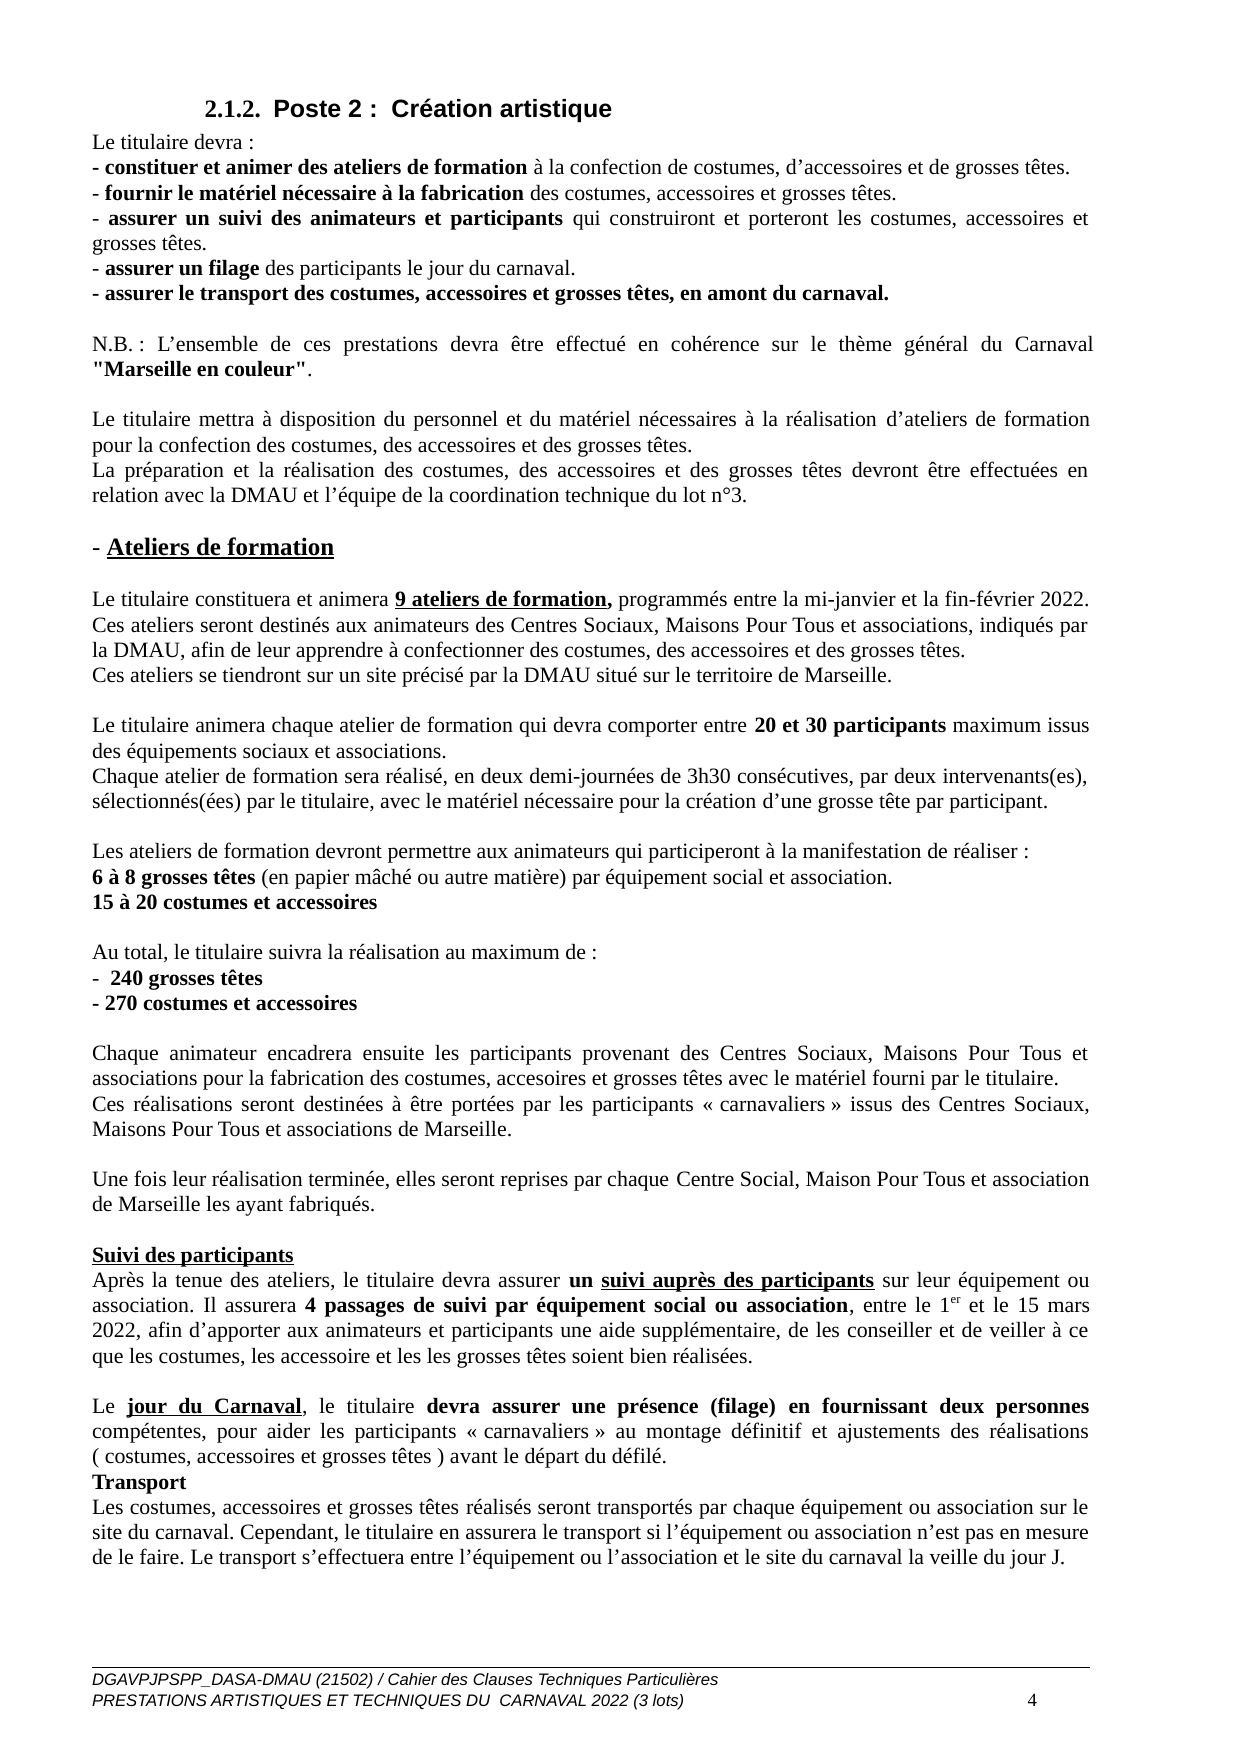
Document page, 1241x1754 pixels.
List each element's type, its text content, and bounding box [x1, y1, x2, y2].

text - assurer un suivi des animateurs et participants qui construiront et porteront les costumes, accessoires et grosses têtes. [92, 205, 1090, 255]
text Transport [92, 1469, 1090, 1494]
text Le titulaire constituera et animera 9 ateliers de formation, programmés entre la mi-janvier et la fin-février 2022. Ces ateliers seront destinés aux animateurs des Centres Sociaux, Maisons Pour Tous et associations, indiqués par la DMAU, afin de leur apprendre à confectionner des costumes, des accessoires et des grosses têtes. [92, 586, 1090, 662]
text N.B. : L’ensemble de ces prestations devra être effectué en cohérence sur le thème général du Carnaval "Marseille en couleur". [92, 331, 1096, 381]
text Le titulaire mettra à disposition du personnel et du matériel nécessaires à la réalisation d’ateliers de formation pour la confection des costumes, des accessoires et des grosses têtes. [92, 406, 1090, 457]
text Le jour du Carnaval, le titulaire devra assurer une présence (filage) en fournissant deux personnes compétentes, pour aider les participants « carnavaliers » au montage définitif et ajustements des réalisations ( costumes, accessoires et grosses têtes ) avant le départ du défilé. [92, 1393, 1090, 1469]
text Au total, le titulaire suivra la réalisation au maximum de : [92, 939, 1090, 964]
text Les ateliers de formation devront permettre aux animateurs qui participeront à la manifestation de réaliser : [92, 838, 1090, 864]
text - constituer et animer des ateliers de formation à la confection de costumes, d’accessoires et de grosses têtes. [92, 154, 1090, 179]
text - fournir le matériel nécessaire à la fabrication des costumes, accessoires et grosses têtes. [92, 179, 1090, 205]
text Le titulaire devra : [92, 129, 1090, 154]
text - assurer un filage des participants le jour du carnaval. [92, 255, 1090, 280]
text Ces ateliers se tiendront sur un site précisé par la DMAU situé sur le territoire de Marseille. [92, 662, 1090, 687]
text - 270 costumes et accessoires [92, 990, 1090, 1015]
text Suivi des participants [92, 1242, 1090, 1267]
text 15 à 20 costumes et accessoires [92, 889, 1090, 914]
text - Ateliers de formation [92, 532, 1096, 561]
text 6 à 8 grosses têtes (en papier mâché ou autre matière) par équipement social et association. [92, 864, 1090, 889]
text Les costumes, accessoires et grosses têtes réalisés seront transportés par chaque équipement ou association sur le site du carnaval. Cependant, le titulaire en assurera le transport si l’équipement ou association n’est pas en mesure de le faire. Le transport s’effectuera entre l’équipement ou l’association et le site du carnaval la veille du jour J. [92, 1494, 1090, 1569]
text Une fois leur réalisation terminée, elles seront reprises par chaque Centre Social, Maison Pour Tous et association de Marseille les ayant fabriqués. [92, 1166, 1090, 1217]
text La préparation et la réalisation des costumes, des accessoires et des grosses têtes devront être effectuées en relation avec la DMAU et l’équipe de la coordination technique du lot n°3. [92, 457, 1090, 507]
text Le titulaire animera chaque atelier de formation qui devra comporter entre 20 et 30 participants maximum issus des équipements sociaux et associations. [92, 712, 1090, 763]
text - 240 grosses têtes [92, 964, 1090, 990]
subtitle Poste 2 : Création artistique [204, 94, 1090, 123]
text - assurer le transport des costumes, accessoires et grosses têtes, en amont du carnaval. [92, 280, 1090, 306]
text Chaque animateur encadrera ensuite les participants provenant des Centres Sociaux, Maisons Pour Tous et associations pour la fabrication des costumes, accesoires et grosses têtes avec le matériel fourni par le titulaire. [92, 1040, 1090, 1091]
text Ces réalisations seront destinées à être portées par les participants « carnavaliers » issus des Centres Sociaux, Maisons Pour Tous et associations de Marseille. [92, 1091, 1090, 1141]
text Chaque atelier de formation sera réalisé, en deux demi-journées de 3h30 consécutives, par deux intervenants(es), sélectionnés(ées) par le titulaire, avec le matériel nécessaire pour la création d’une grosse tête par participant. [92, 763, 1090, 813]
text Après la tenue des ateliers, le titulaire devra assurer un suivi auprès des participants sur leur équipement ou association. Il assurera 4 passages de suivi par équipement social ou association, entre le 1er et le 15 mars 2022, afin d’apporter aux animateurs et participants une aide supplémentaire, de les conseiller et de veiller à ce que les costumes, les accessoire et les les grosses têtes soient bien réalisées. [92, 1267, 1090, 1368]
